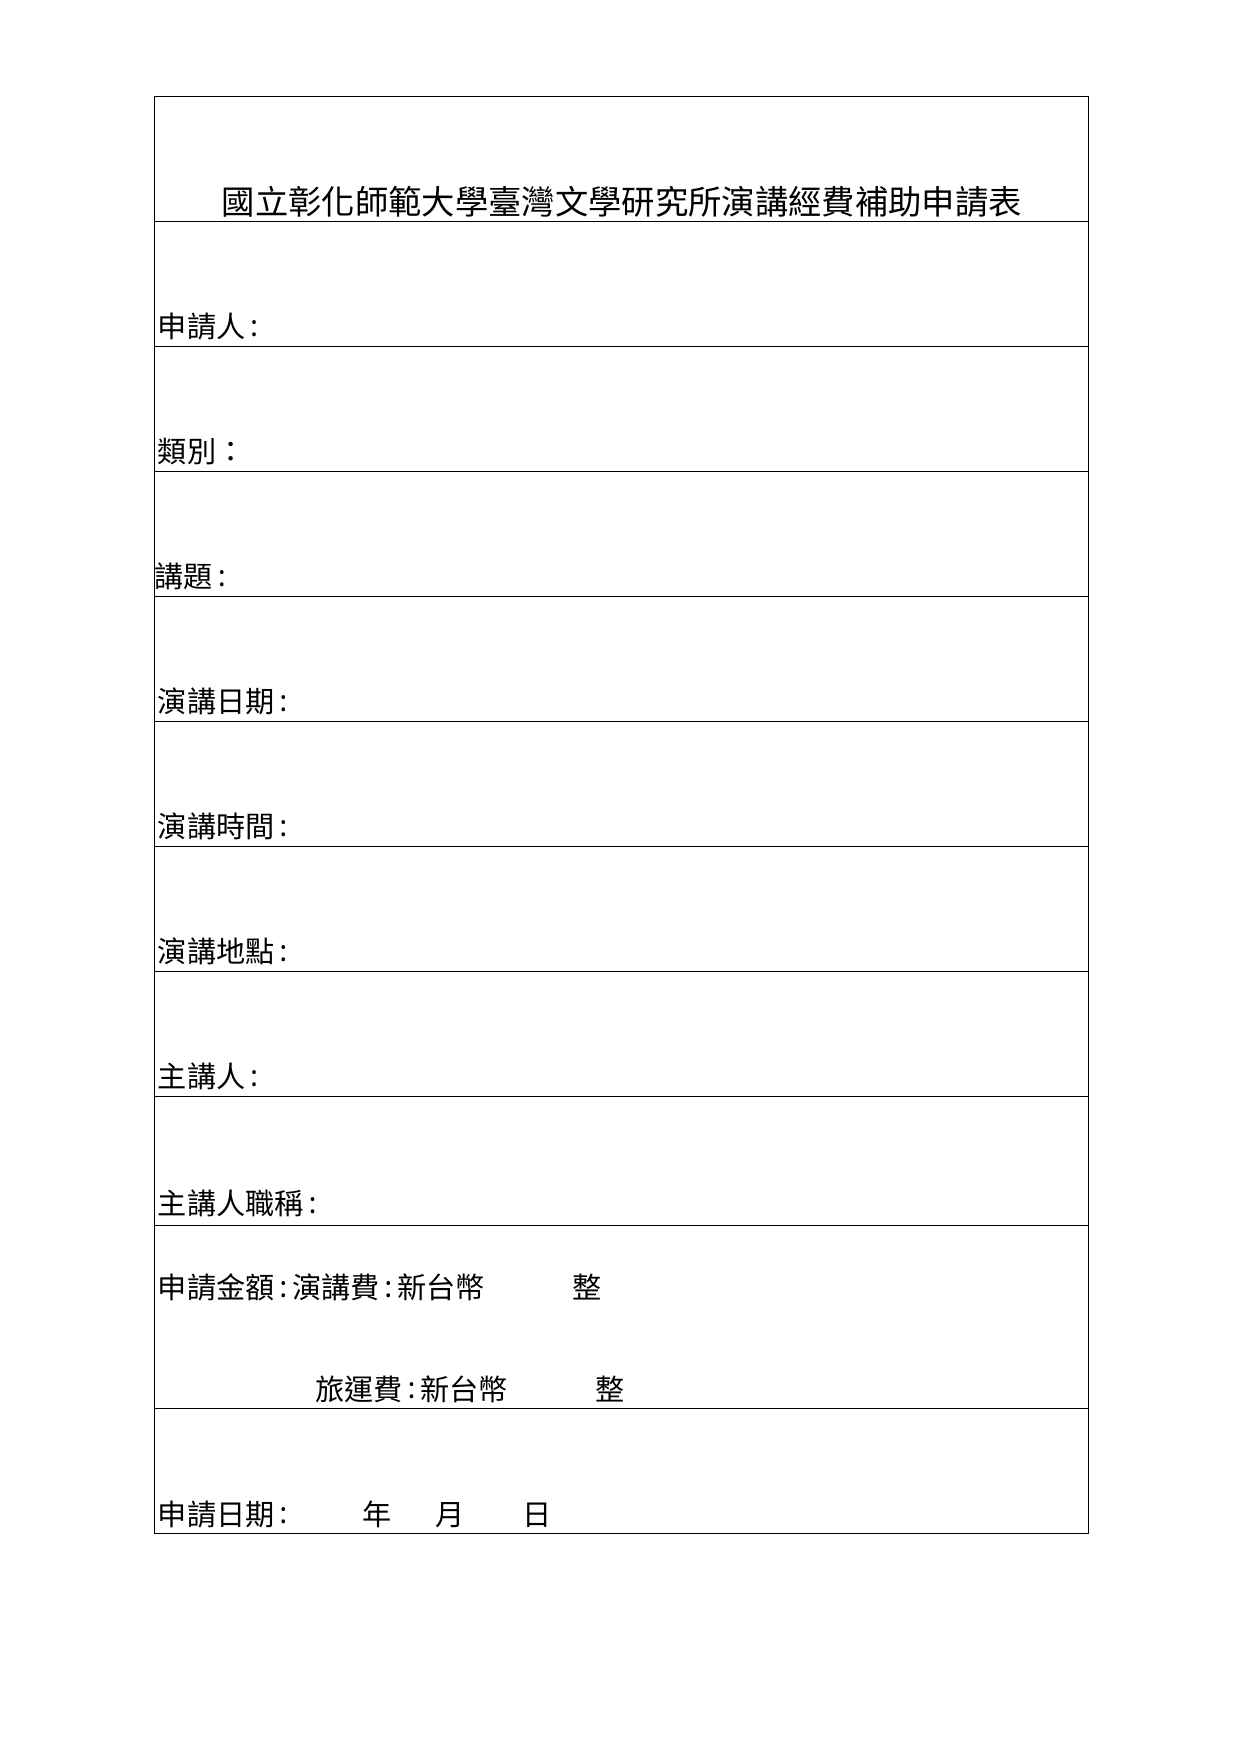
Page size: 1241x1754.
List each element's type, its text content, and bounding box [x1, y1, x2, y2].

table_cell 主講人: [155, 972, 1088, 1096]
table_cell 主講人職稱: [155, 1097, 1088, 1224]
table_cell 申請人: [155, 222, 1088, 346]
table_cell 演講時間: [155, 722, 1088, 846]
table_cell 講題: [155, 472, 1088, 596]
table_cell 演講地點: [155, 847, 1088, 971]
table_cell 類別： [155, 347, 1088, 471]
table_header 國立彰化師範大學臺灣文學研究所演講經費補助申請表 [155, 97, 1088, 221]
table_cell 演講日期: [155, 597, 1088, 721]
table_cell 申請日期: 年 月 日 [155, 1409, 1088, 1533]
table_cell 申請金額:演講費:新台幣 整 旅運費:新台幣 整 [155, 1226, 1088, 1408]
